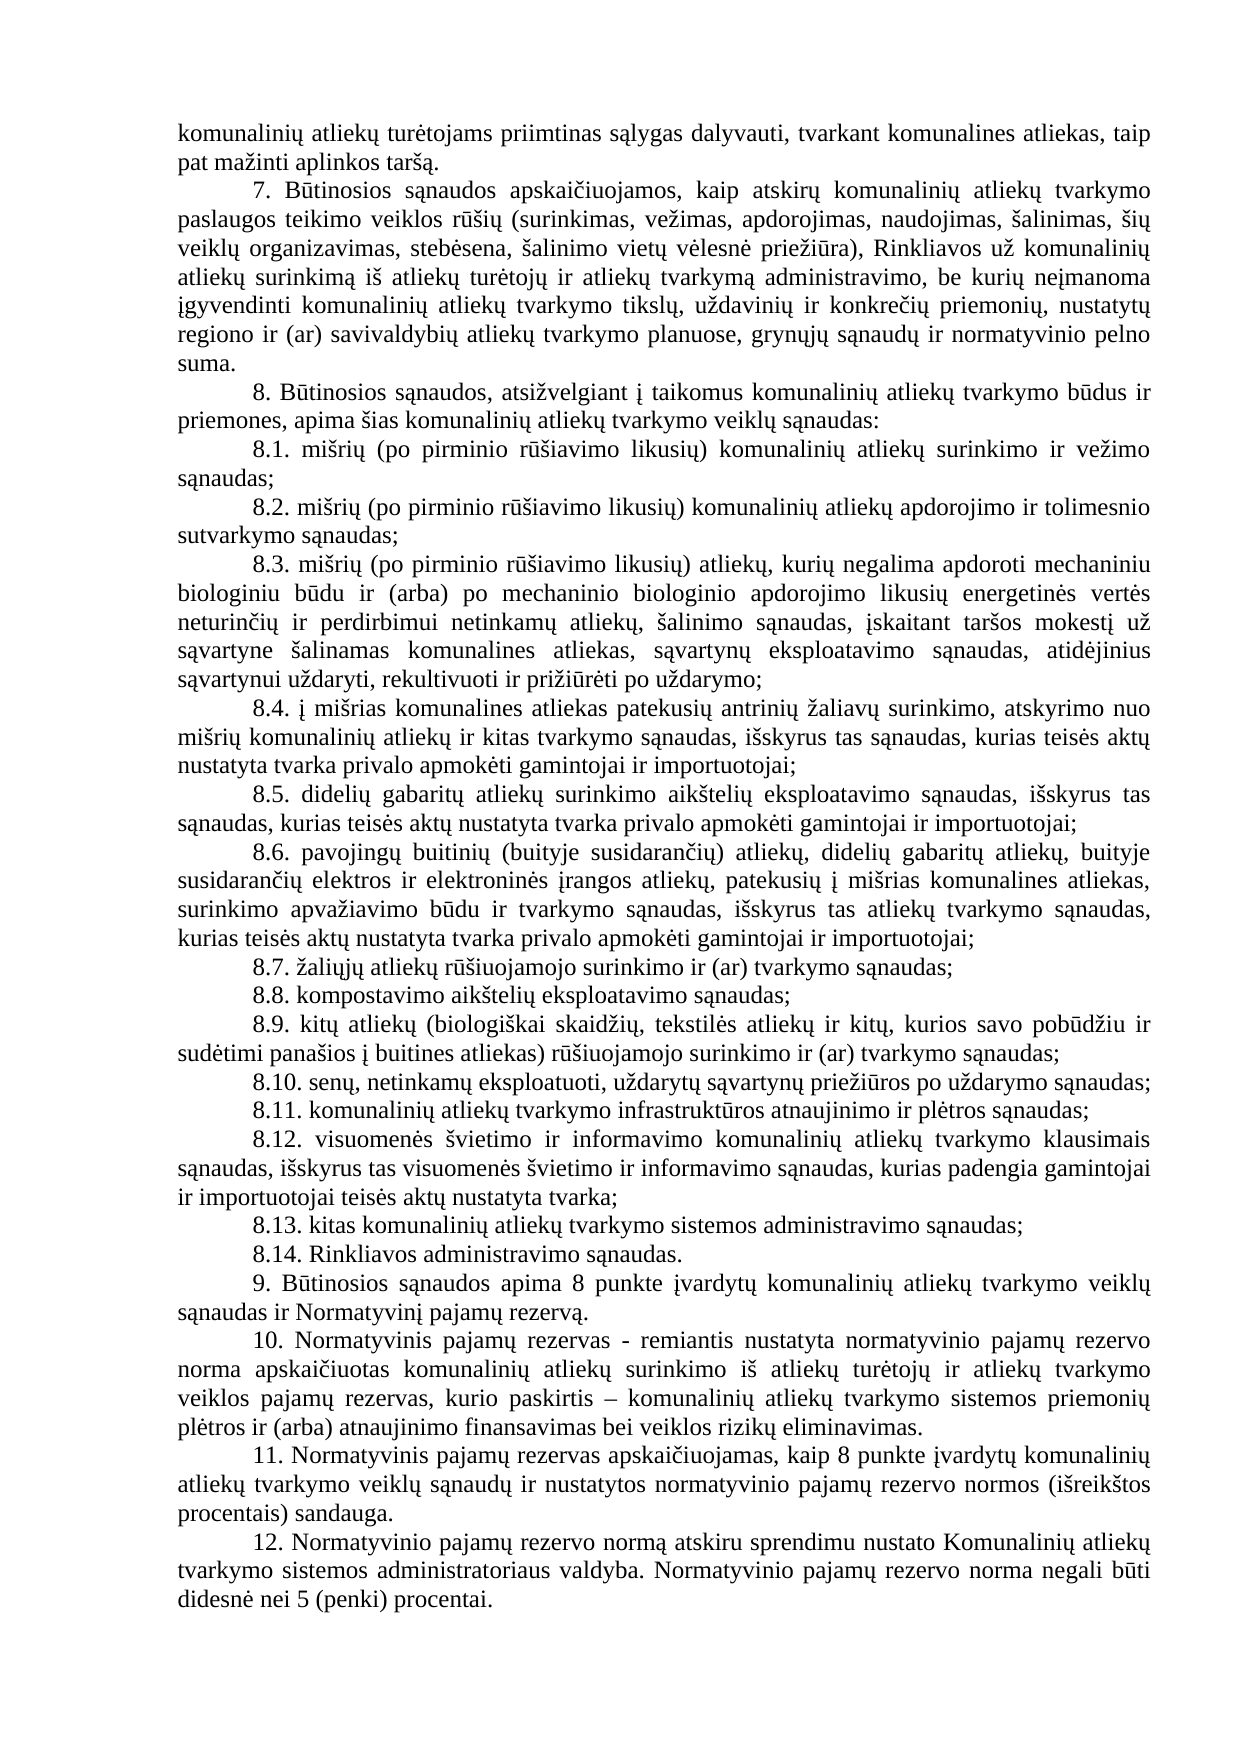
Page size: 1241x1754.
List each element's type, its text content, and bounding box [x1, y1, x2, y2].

text 8.7. žaliųjų atliekų rūšiuojamojo surinkimo ir (ar) tvarkymo sąnaudas; [177, 952, 1152, 981]
text 8.13. kitas komunalinių atliekų tvarkymo sistemos administravimo sąnaudas; [177, 1211, 1152, 1239]
text 8.3. mišrių (po pirminio rūšiavimo likusių) atliekų, kurių negalima apdoroti mechaniniu biologiniu būdu ir (arba) po mechaninio biologinio apdorojimo likusių energetinės vertės neturinčių ir perdirbimui netinkamų atliekų, šalinimo sąnaudas, įskaitant taršos mokestį už sąvartyne šalinamas komunalines atliekas, sąvartynų eksploatavimo sąnaudas, atidėjinius sąvartynui uždaryti, rekultivuoti ir prižiūrėti po uždarymo; [177, 549, 1152, 693]
text 8.2. mišrių (po pirminio rūšiavimo likusių) komunalinių atliekų apdorojimo ir tolimesnio sutvarkymo sąnaudas; [177, 492, 1152, 549]
text 7. Būtinosios sąnaudos apskaičiuojamos, kaip atskirų komunalinių atliekų tvarkymo paslaugos teikimo veiklos rūšių (surinkimas, vežimas, apdorojimas, naudojimas, šalinimas, šių veiklų organizavimas, stebėsena, šalinimo vietų vėlesnė priežiūra), Rinkliavos už komunalinių atliekų surinkimą iš atliekų turėtojų ir atliekų tvarkymą administravimo, be kurių neįmanoma įgyvendinti komunalinių atliekų tvarkymo tikslų, uždavinių ir konkrečių priemonių, nustatytų regiono ir (ar) savivaldybių atliekų tvarkymo planuose, grynųjų sąnaudų ir normatyvinio pelno suma. [177, 176, 1152, 377]
text 9. Būtinosios sąnaudos apima 8 punkte įvardytų komunalinių atliekų tvarkymo veiklų sąnaudas ir Normatyvinį pajamų rezervą. [177, 1268, 1152, 1326]
text 8.11. komunalinių atliekų tvarkymo infrastruktūros atnaujinimo ir plėtros sąnaudas; [177, 1096, 1152, 1124]
text 8.9. kitų atliekų (biologiškai skaidžių, tekstilės atliekų ir kitų, kurios savo pobūdžiu ir sudėtimi panašios į buitines atliekas) rūšiuojamojo surinkimo ir (ar) tvarkymo sąnaudas; [177, 1009, 1152, 1067]
text 8.12. visuomenės švietimo ir informavimo komunalinių atliekų tvarkymo klausimais sąnaudas, išskyrus tas visuomenės švietimo ir informavimo sąnaudas, kurias padengia gamintojai ir importuotojai teisės aktų nustatyta tvarka; [177, 1124, 1152, 1211]
text 8.5. didelių gabaritų atliekų surinkimo aikštelių eksploatavimo sąnaudas, išskyrus tas sąnaudas, kurias teisės aktų nustatyta tvarka privalo apmokėti gamintojai ir importuotojai; [177, 779, 1152, 837]
text komunalinių atliekų turėtojams priimtinas sąlygas dalyvauti, tvarkant komunalines atliekas, taip pat mažinti aplinkos taršą. [177, 118, 1152, 176]
text 12. Normatyvinio pajamų rezervo normą atskiru sprendimu nustato Komunalinių atliekų tvarkymo sistemos administratoriaus valdyba. Normatyvinio pajamų rezervo norma negali būti didesnė nei 5 (penki) procentai. [177, 1527, 1152, 1613]
text 8. Būtinosios sąnaudos, atsižvelgiant į taikomus komunalinių atliekų tvarkymo būdus ir priemones, apima šias komunalinių atliekų tvarkymo veiklų sąnaudas: [177, 377, 1152, 434]
text 10. Normatyvinis pajamų rezervas - remiantis nustatyta normatyvinio pajamų rezervo norma apskaičiuotas komunalinių atliekų surinkimo iš atliekų turėtojų ir atliekų tvarkymo veiklos pajamų rezervas, kurio paskirtis – komunalinių atliekų tvarkymo sistemos priemonių plėtros ir (arba) atnaujinimo finansavimas bei veiklos rizikų eliminavimas. [177, 1326, 1152, 1441]
text 8.4. į mišrias komunalines atliekas patekusių antrinių žaliavų surinkimo, atskyrimo nuo mišrių komunalinių atliekų ir kitas tvarkymo sąnaudas, išskyrus tas sąnaudas, kurias teisės aktų nustatyta tvarka privalo apmokėti gamintojai ir importuotojai; [177, 693, 1152, 779]
text 8.10. senų, netinkamų eksploatuoti, uždarytų sąvartynų priežiūros po uždarymo sąnaudas; [177, 1067, 1152, 1096]
text 8.1. mišrių (po pirminio rūšiavimo likusių) komunalinių atliekų surinkimo ir vežimo sąnaudas; [177, 434, 1152, 492]
text 8.8. kompostavimo aikštelių eksploatavimo sąnaudas; [177, 981, 1152, 1009]
text 11. Normatyvinis pajamų rezervas apskaičiuojamas, kaip 8 punkte įvardytų komunalinių atliekų tvarkymo veiklų sąnaudų ir nustatytos normatyvinio pajamų rezervo normos (išreikštos procentais) sandauga. [177, 1441, 1152, 1527]
text 8.6. pavojingų buitinių (buityje susidarančių) atliekų, didelių gabaritų atliekų, buityje susidarančių elektros ir elektroninės įrangos atliekų, patekusių į mišrias komunalines atliekas, surinkimo apvažiavimo būdu ir tvarkymo sąnaudas, išskyrus tas atliekų tvarkymo sąnaudas, kurias teisės aktų nustatyta tvarka privalo apmokėti gamintojai ir importuotojai; [177, 837, 1152, 952]
text 8.14. Rinkliavos administravimo sąnaudas. [177, 1239, 1152, 1268]
